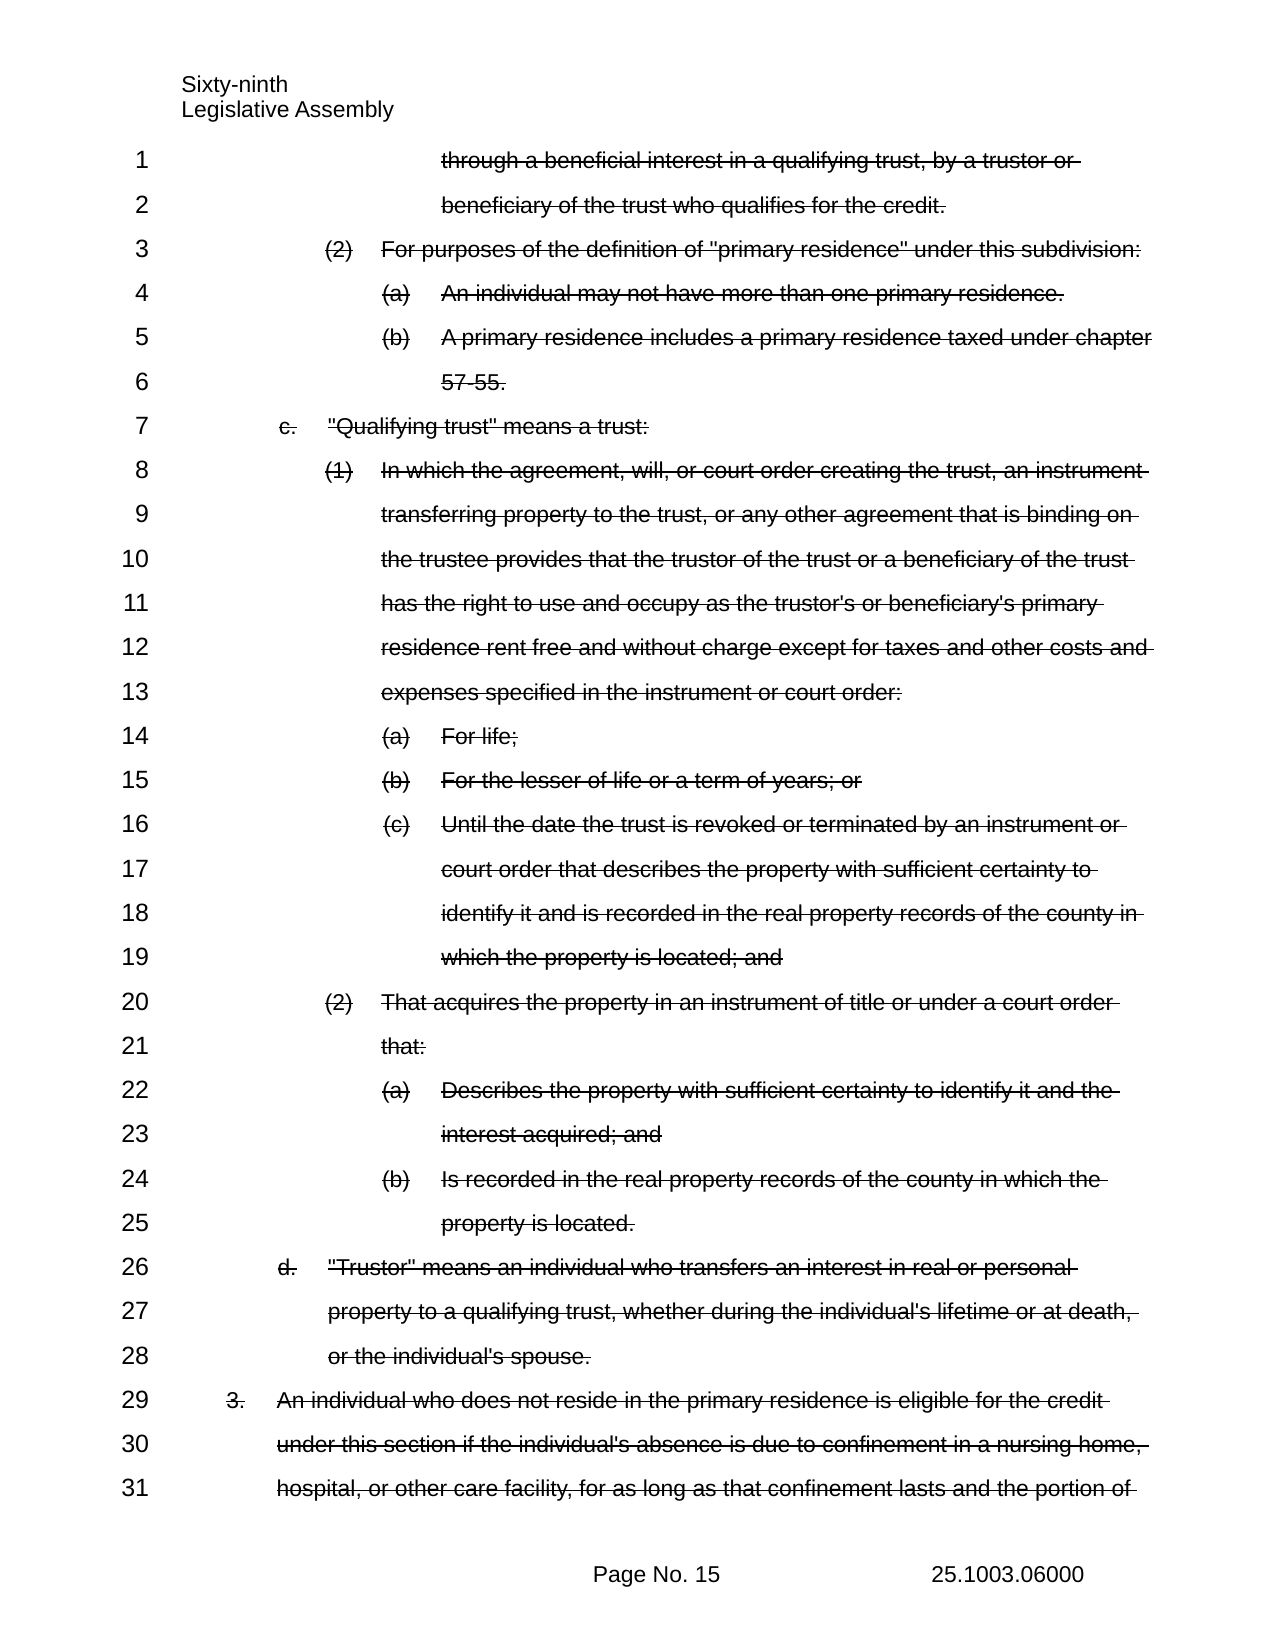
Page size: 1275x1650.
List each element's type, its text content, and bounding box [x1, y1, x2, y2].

text (c) Until the date the trust is revoked or terminated by an instrument or court order that describes the property with sufficient certainty to identify it and is recorded in the real property records of the county in which the property is located; and [181, 797, 1154, 974]
text (a) For life; [181, 709, 1154, 753]
text (b) A primary residence includes a primary residence taxed under chapter 57‑55. [181, 310, 1154, 399]
text (2) For purposes of the definition of "primary residence" under this subdivision: [181, 222, 1154, 266]
text 3. An individual who does not reside in the primary residence is eligible for the credit under this section if the individual's absence is due to confinement in a nursing home, hospital, or other care facility, for as long as that confinement lasts and the portion of [181, 1373, 1154, 1506]
text (1) In which the agreement, will, or court order creating the trust, an instrument transferring property to the trust, or any other agreement that is binding on the trustee provides that the trustor of the trust or a beneficiary of the trust has the right to use and occupy as the trustor's or beneficiary's primary residence rent free and without charge except for taxes and other costs and expenses specified in the instrument or court order: [181, 443, 1154, 709]
text (b) For the lesser of life or a term of years; or [181, 753, 1154, 797]
text (2) That acquires the property in an instrument of title or under a court order that: [181, 974, 1154, 1063]
text through a beneficial interest in a qualifying trust, by a trustor or beneficiary of the trust who qualifies for the credit. [181, 133, 1154, 222]
text c. "Qualifying trust" means a trust: [181, 399, 1154, 443]
text (b) Is recorded in the real property records of the county in which the property is located. [181, 1152, 1154, 1240]
text (a) Describes the property with sufficient certainty to identify it and the interest acquired; and [181, 1063, 1154, 1152]
text d. "Trustor" means an individual who transfers an interest in real or personal property to a qualifying trust, whether during the individual's lifetime or at death, or the individual's spouse. [181, 1240, 1154, 1373]
text (a) An individual may not have more than one primary residence. [181, 266, 1154, 310]
